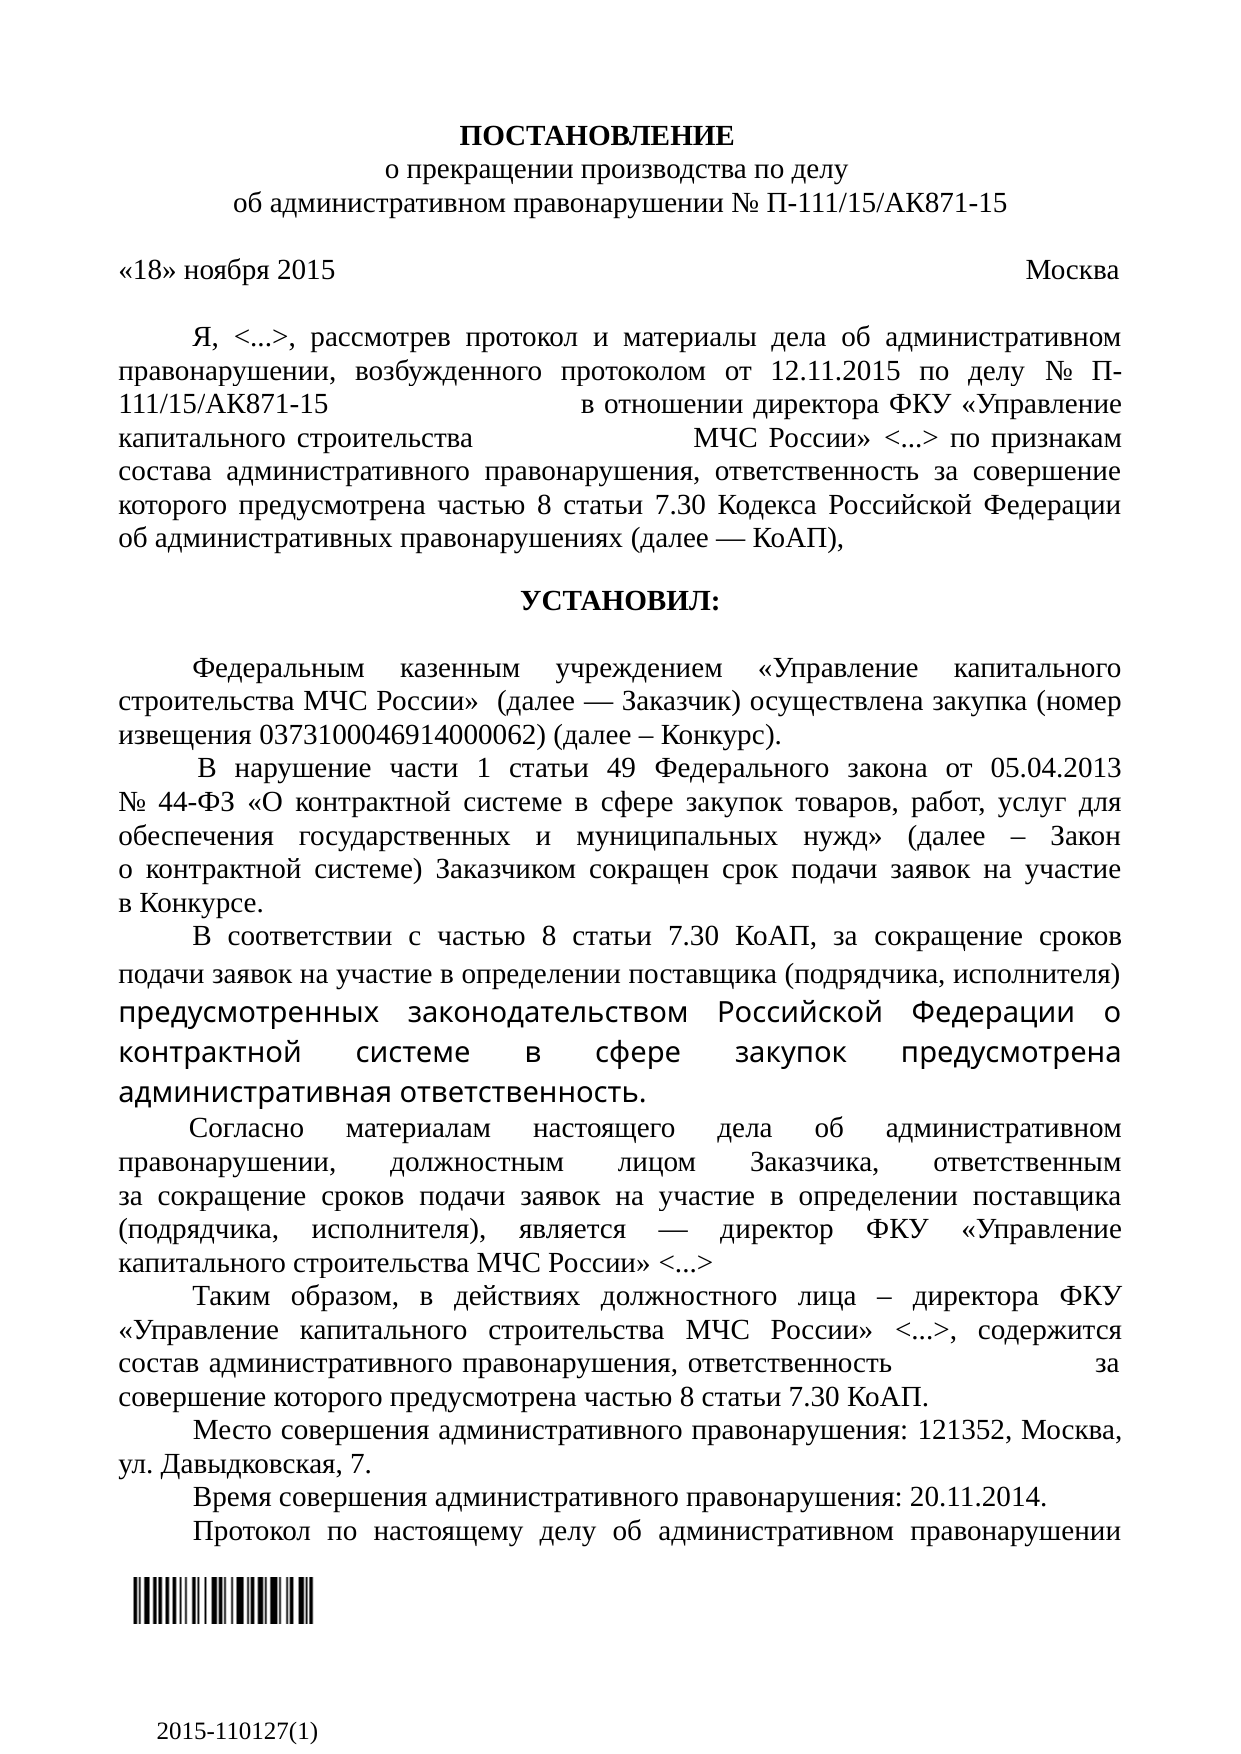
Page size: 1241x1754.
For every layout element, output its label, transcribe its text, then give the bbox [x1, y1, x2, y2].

text о прекращении производства по делу [118, 152, 1122, 185]
text об административном правонарушении № П-111/15/АК871-15 [118, 185, 1122, 219]
text «18» ноября 2015 Москва [118, 252, 1122, 286]
text ПОСТАНОВЛЕНИЕ [117, 118, 1078, 152]
text Протокол по настоящему делу об административном правонарушении [118, 1513, 1122, 1547]
text Время совершения административного правонарушения: 20.11.2014. [118, 1479, 1122, 1513]
text УСТАНОВИЛ: [118, 583, 1122, 616]
text Таким образом, в действиях должностного лица – директора ФКУ «Управление капитального строительства МЧС России» <...>, содержится состав административного правонарушения, ответственность за совершение которого предусмотрена частью 8 статьи 7.30 КоАП. [118, 1278, 1122, 1412]
text В соответствии с частью 8 статьи 7.30 КоАП, за сокращение сроков подачи заявок на участие в определении поставщика (подрядчика, исполнителя) предусмотренных законодательством Российской Федерации о контрактной системе в сфере закупок предусмотрена административная ответственность. [118, 918, 1122, 1111]
text В нарушение части 1 статьи 49 Федерального закона от 05.04.2013 № 44-ФЗ «О контрактной системе в сфере закупок товаров, работ, услуг для обеспечения государственных и муниципальных нужд» (далее – Закон о контрактной системе) Заказчиком сокращен срок подачи заявок на участие в Конкурсе. [118, 751, 1122, 918]
picture [118, 1577, 331, 1624]
text Я, <...>, рассмотрев протокол и материалы дела об административном правонарушении, возбужденного протоколом от 12.11.2015 по делу № П-111/15/АК871-15 в отношении директора ФКУ «Управление капитального строительства МЧС России» <...> по признакам состава административного правонарушения, ответственность за совершение которого предусмотрена частью 8 статьи 7.30 Кодекса Российской Федерации об административных правонарушениях (далее — КоАП), [118, 319, 1122, 554]
text Федеральным казенным учреждением «Управление капитального строительства МЧС России» (далее — Заказчик) осуществлена закупка (номер извещения 0373100046914000062) (далее – Конкурс). [118, 650, 1122, 751]
text Согласно материалам настоящего дела об административном правонарушении, должностным лицом Заказчика, ответственным за сокращение сроков подачи заявок на участие в определении поставщика (подрядчика, исполнителя), является — директор ФКУ «Управление капитального строительства МЧС России» <...> [118, 1111, 1122, 1278]
text Место совершения административного правонарушения: 121352, Москва, ул. Давыдковская, 7. [118, 1412, 1122, 1479]
